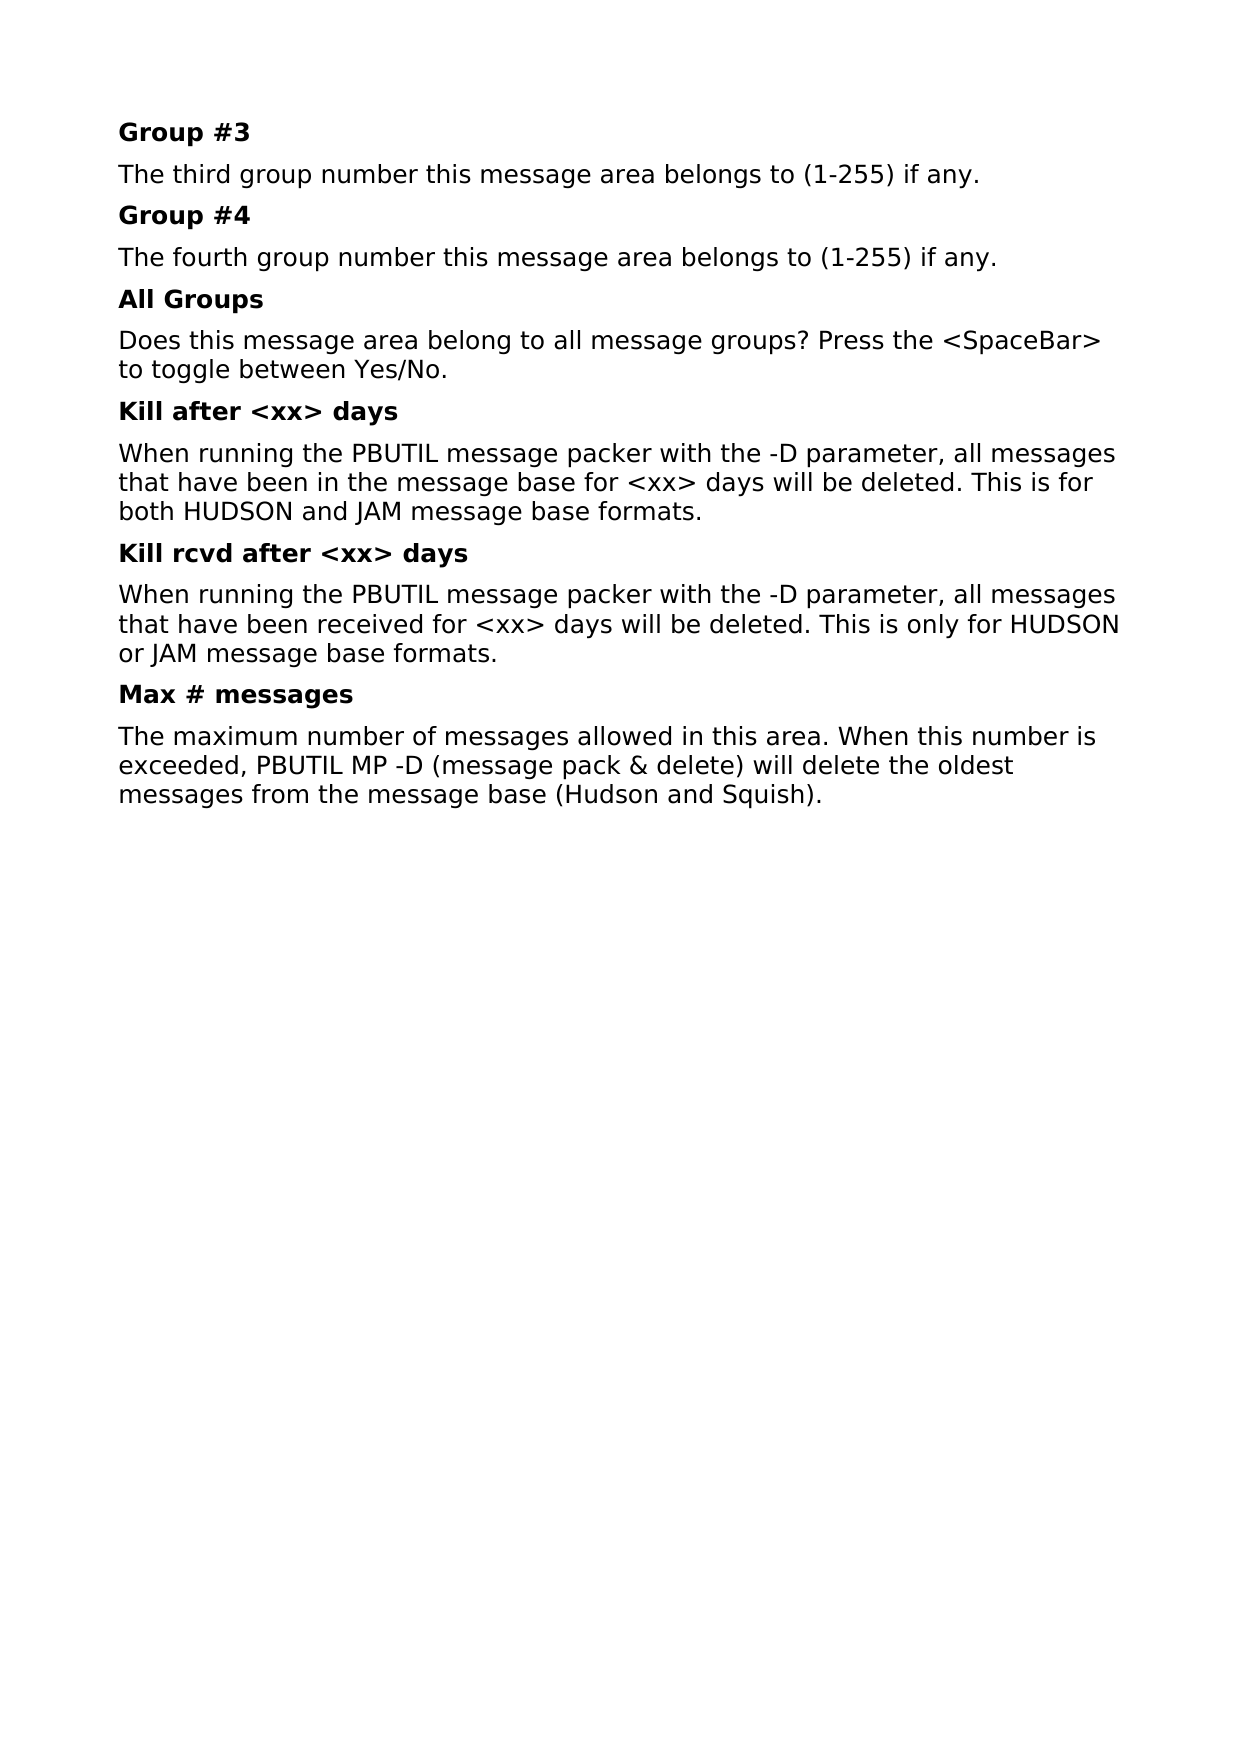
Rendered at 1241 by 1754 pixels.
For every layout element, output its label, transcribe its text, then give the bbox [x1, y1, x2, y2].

text Max # messages [118, 681, 1122, 710]
text Group #4 [118, 201, 1122, 231]
text The fourth group number this message area belongs to (1-255) if any. [118, 243, 1122, 272]
text The third group number this message area belongs to (1-255) if any. [118, 160, 1122, 189]
text Kill rcvd after <xx> days [118, 539, 1122, 568]
text Does this message area belong to all message groups? Press the <SpaceBar> to toggle between Yes/No. [118, 326, 1122, 385]
text All Groups [118, 285, 1122, 314]
text Kill after <xx> days [118, 397, 1122, 426]
text When running the PBUTIL message packer with the -D parameter, all messages that have been received for <xx> days will be deleted. This is only for HUDSON or JAM message base formats. [118, 581, 1122, 668]
text When running the PBUTIL message packer with the -D parameter, all messages that have been in the message base for <xx> days will be deleted. This is for both HUDSON and JAM message base formats. [118, 439, 1122, 526]
text Group #3 [118, 118, 1122, 147]
text The maximum number of messages allowed in this area. When this number is exceeded, PBUTIL MP -D (message pack & delete) will delete the oldest messages from the message base (Hudson and Squish). [118, 722, 1122, 810]
